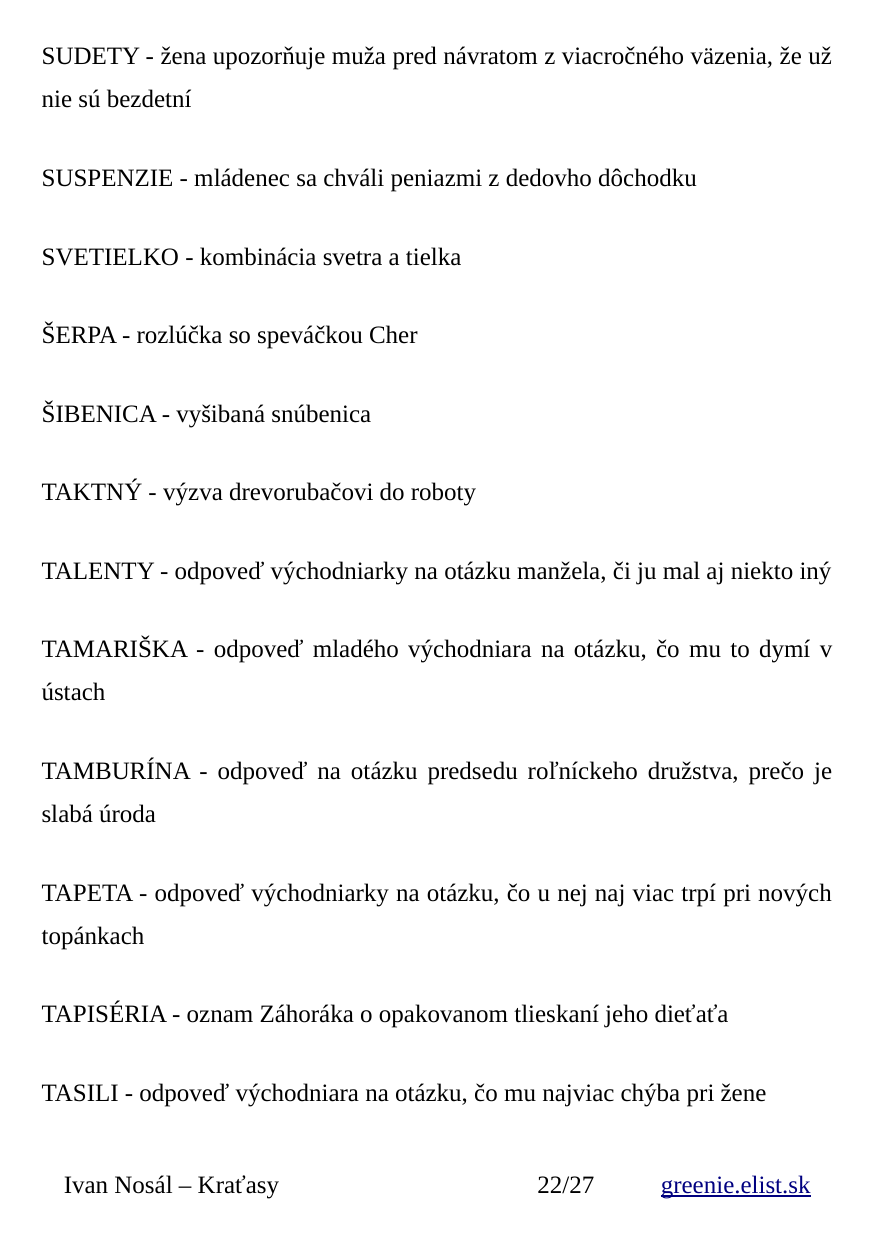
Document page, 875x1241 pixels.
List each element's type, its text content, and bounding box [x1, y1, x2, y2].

text TASILI - odpoveď východniara na otázku, čo mu najviac chýba pri žene [41, 1078, 833, 1107]
text TAMARIŠKA - odpoveď mladého východniara na otázku, čo mu to dymí v ústach [41, 634, 833, 706]
text TAPETA - odpoveď východniarky na otázku, čo u nej naj viac trpí pri nových topánkach [41, 878, 833, 949]
text SUSPENZIE - mládenec sa chváli peniazmi z dedovho dôchodku [41, 163, 833, 192]
text SUDETY - žena upozorňuje muža pred návratom z viacročného väzenia, že už nie sú bezdetní [41, 41, 833, 113]
text ŠIBENICA - vyšibaná snúbenica [41, 399, 833, 427]
text TAPISÉRIA - oznam Záhoráka o opakovanom tlieskaní jeho dieťaťa [41, 999, 833, 1028]
text TALENTY - odpoveď východniarky na otázku manžela, či ju mal aj niekto iný [41, 556, 833, 584]
text ŠERPA - rozlúčka so speváčkou Cher [41, 320, 833, 349]
text TAKTNÝ - výzva drevorubačovi do roboty [41, 477, 833, 506]
text TAMBURÍNA - odpoveď na otázku predsedu roľníckeho družstva, prečo je slabá úroda [41, 756, 833, 828]
text SVETIELKO - kombinácia svetra a tielka [41, 242, 833, 270]
